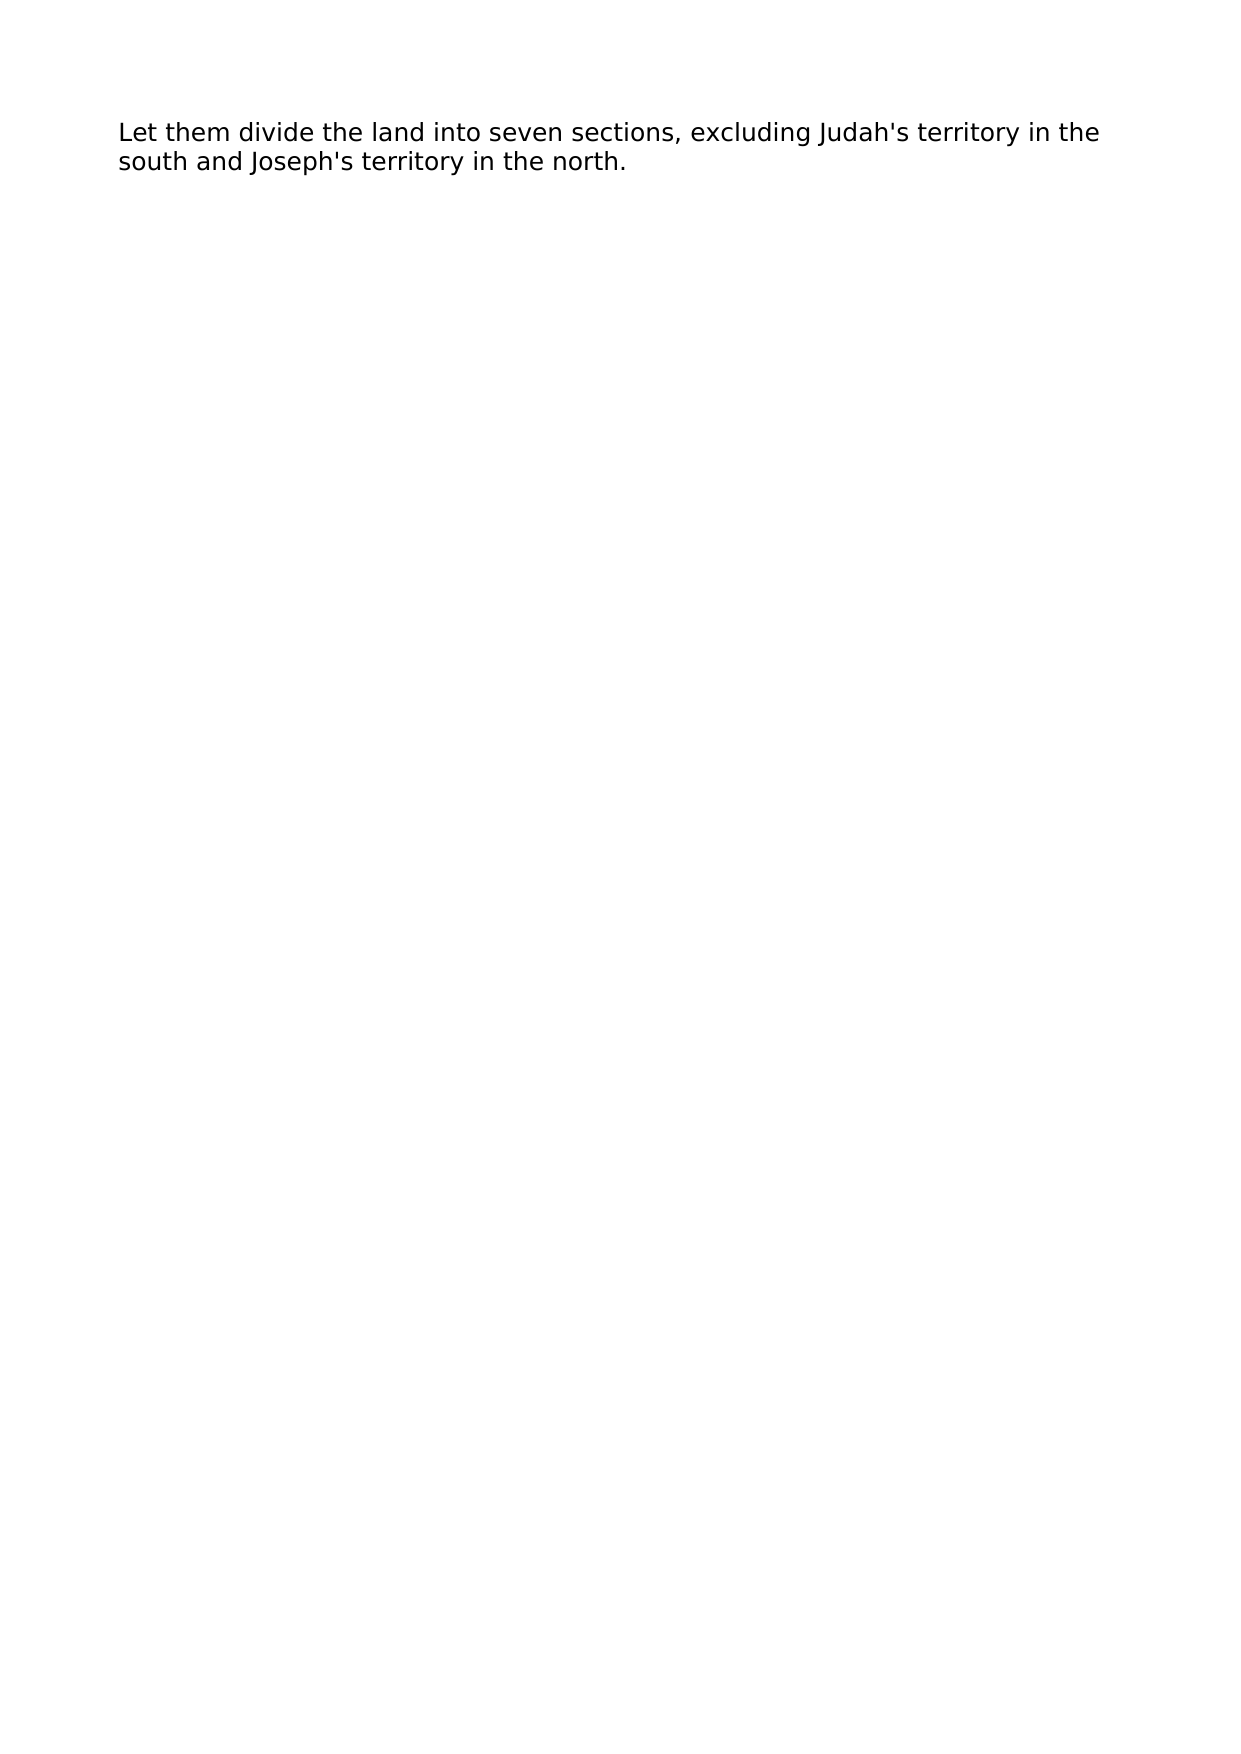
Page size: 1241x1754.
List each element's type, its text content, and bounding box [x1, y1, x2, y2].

text Let them divide the land into seven sections, excluding Judah's territory in the south and Joseph's territory in the north. [118, 118, 1122, 176]
